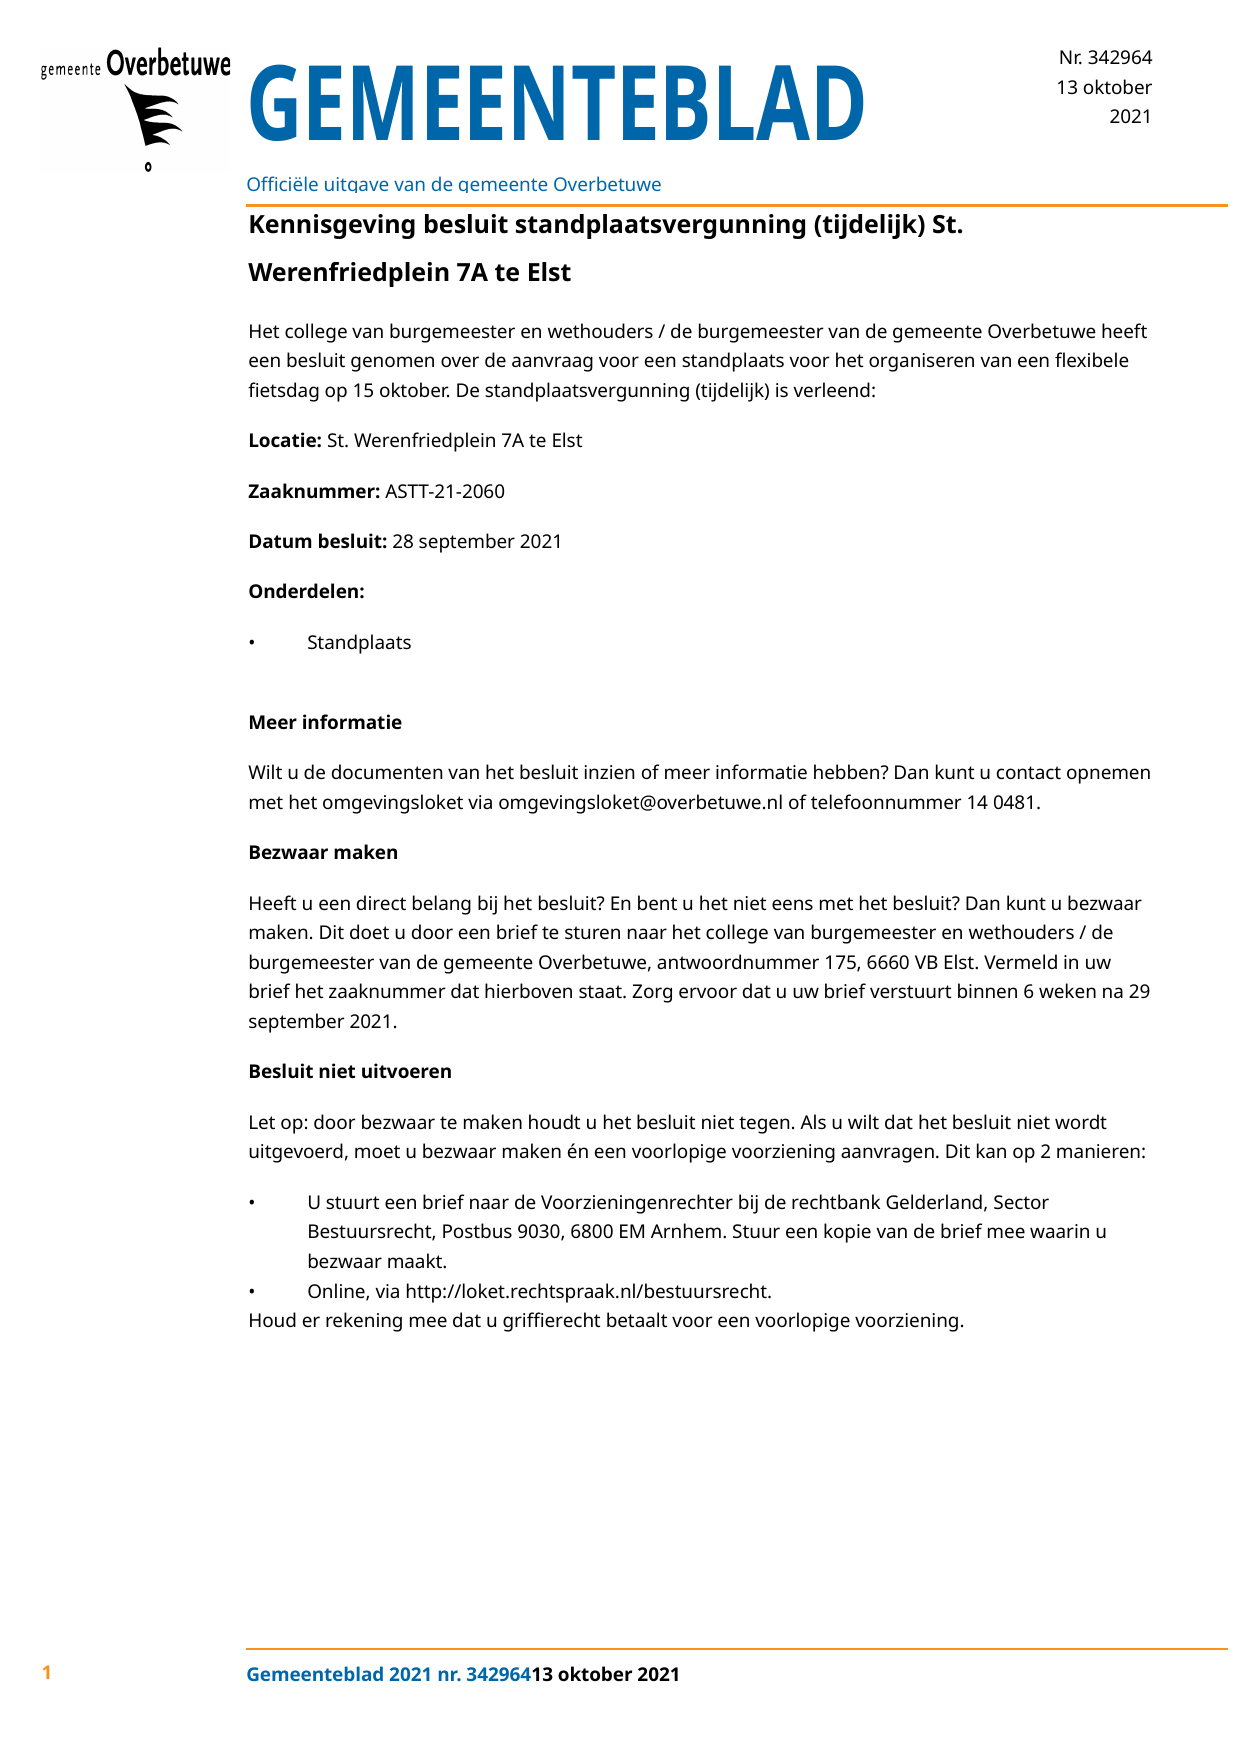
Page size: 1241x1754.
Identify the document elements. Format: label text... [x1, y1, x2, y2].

list Online, via http://loket.rechtspraak.nl/bestuursrecht. [248, 1278, 1152, 1304]
list U stuurt een brief naar de Voorzieningenrechter bij de rechtbank Gelderland, Sector Bestuursrecht, Postbus 9030, 6800 EM Arnhem. Stuur een kopie van de brief mee waarin u bezwaar maakt. [248, 1189, 1152, 1274]
text Meer informatie [248, 709, 1152, 735]
text Datum besluit: 28 september 2021 [248, 528, 1152, 554]
text Let op: door bezwaar te maken houdt u het besluit niet tegen. Als u wilt dat het besluit niet wordt uitgevoerd, moet u bezwaar maken én een voorlopige voorziening aanvragen. Dit kan op 2 manieren: [248, 1109, 1152, 1164]
text Zaaknummer: ASTT-21-2060 [248, 478, 1152, 504]
text Onderdelen: [248, 579, 1152, 604]
text Kennisgeving besluit standplaatsvergunning (tijdelijk) St. Werenfriedplein 7A te Elst [248, 207, 1152, 288]
text Wilt u de documenten van het besluit inzien of meer informatie hebben? Dan kunt u contact opnemen met het omgevingsloket via omgevingsloket@overbetuwe.nl of telefoonnummer 14 0481. [248, 759, 1152, 815]
picture [41, 47, 231, 172]
text Locatie: St. Werenfriedplein 7A te Elst [248, 427, 1152, 453]
text Houd er rekening mee dat u griffierecht betaalt voor een voorlopige voorziening. [248, 1307, 1152, 1333]
text Besluit niet uitvoeren [248, 1059, 1152, 1084]
text Bezwaar maken [248, 839, 1152, 865]
text Heeft u een direct belang bij het besluit? En bent u het niet eens met het besluit? Dan kunt u bezwaar maken. Dit doet u door een brief te sturen naar het college van burgemeester en wethouders / de burgemeester van de gemeente Overbetuwe, antwoordnummer 175, 6660 VB Elst. Vermeld in uw brief het zaaknummer dat hierboven staat. Zorg ervoor dat u uw brief verstuurt binnen 6 weken na 29 september 2021. [248, 890, 1152, 1034]
text Het college van burgemeester en wethouders / de burgemeester van de gemeente Overbetuwe heeft een besluit genomen over de aanvraag voor een standplaats voor het organiseren van een flexibele fietsdag op 15 oktober. De standplaatsvergunning (tijdelijk) is verleend: [248, 318, 1152, 403]
list Standplaats [248, 629, 1152, 655]
